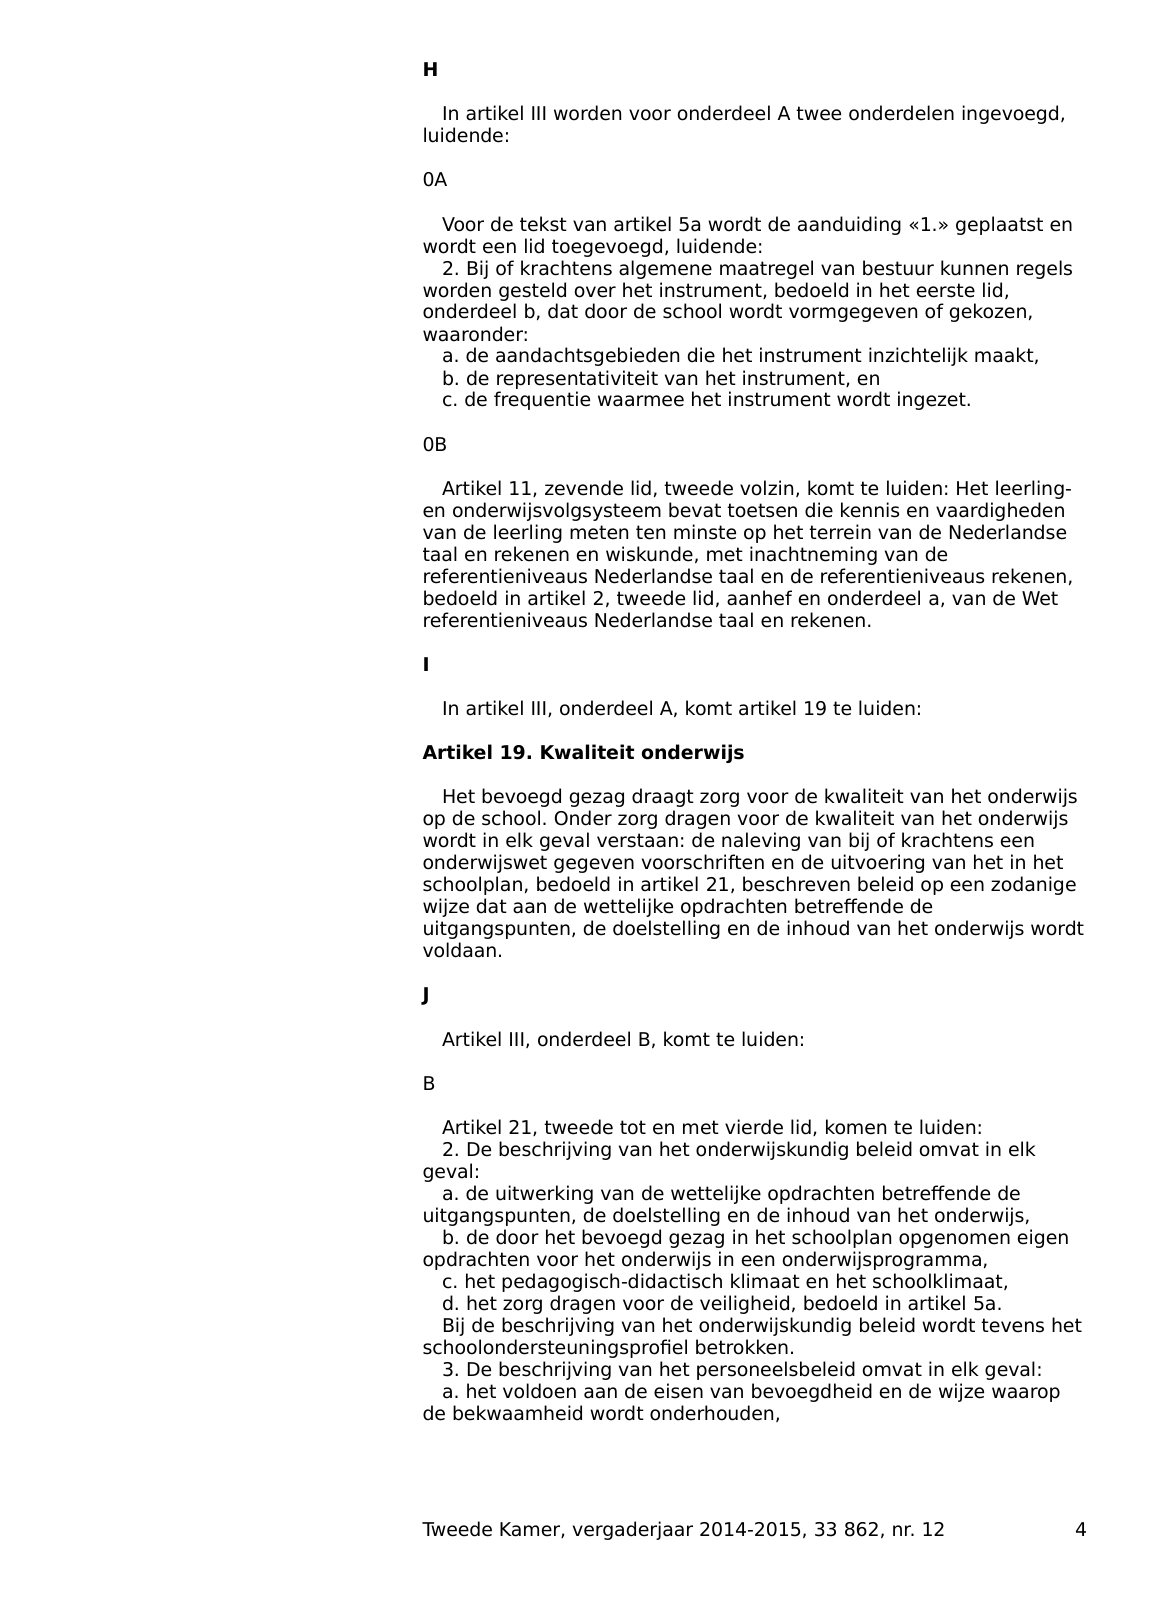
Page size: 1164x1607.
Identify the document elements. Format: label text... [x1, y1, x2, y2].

subtitle B [422, 1073, 1087, 1094]
text b. de representativiteit van het instrument, en [422, 367, 1087, 389]
text c. het pedagogisch-didactisch klimaat en het schoolklimaat, [422, 1271, 1087, 1293]
text b. de door het bevoegd gezag in het schoolplan opgenomen eigen opdrachten voor het onderwijs in een onderwijsprogramma, [422, 1227, 1087, 1271]
text Artikel III, onderdeel B, komt te luiden: [422, 1028, 1087, 1050]
text a. de aandachtsgebieden die het instrument inzichtelijk maakt, [422, 345, 1087, 367]
subtitle I [422, 654, 1087, 676]
text d. het zorg dragen voor de veiligheid, bedoeld in artikel 5a. [422, 1293, 1087, 1314]
text Artikel 21, tweede tot en met vierde lid, komen te luiden: [422, 1117, 1087, 1139]
text Artikel 11, zevende lid, tweede volzin, komt te luiden: Het leerling- en onderwijsvolgsysteem bevat toetsen die kennis en vaardigheden van de leerling meten ten minste op het terrein van de Nederlandse taal en rekenen en wiskunde, met inachtneming van de referentieniveaus Nederlandse taal en de referentieniveaus rekenen, bedoeld in artikel 2, tweede lid, aanhef en onderdeel a, van de Wet referentieniveaus Nederlandse taal en rekenen. [422, 478, 1087, 632]
text In artikel III, onderdeel A, komt artikel 19 te luiden: [422, 698, 1087, 720]
text Bij de beschrijving van het onderwijskundig beleid wordt tevens het schoolondersteuningsprofiel betrokken. [422, 1314, 1087, 1358]
text 2. De beschrijving van het onderwijskundig beleid omvat in elk geval: [422, 1139, 1087, 1183]
subtitle Artikel 19. Kwaliteit onderwijs [422, 742, 1087, 764]
subtitle 0B [422, 433, 1087, 456]
subtitle 0A [422, 169, 1087, 191]
text In artikel III worden voor onderdeel A twee onderdelen ingevoegd, luidende: [422, 103, 1087, 147]
text 3. De beschrijving van het personeelsbeleid omvat in elk geval: [422, 1358, 1087, 1381]
text a. het voldoen aan de eisen van bevoegdheid en de wijze waarop de bekwaamheid wordt onderhouden, [422, 1381, 1087, 1424]
text c. de frequentie waarmee het instrument wordt ingezet. [422, 389, 1087, 411]
text 2. Bij of krachtens algemene maatregel van bestuur kunnen regels worden gesteld over het instrument, bedoeld in het eerste lid, onderdeel b, dat door de school wordt vormgegeven of gekozen, waaronder: [422, 257, 1087, 345]
text a. de uitwerking van de wettelijke opdrachten betreffende de uitgangspunten, de doelstelling en de inhoud van het onderwijs, [422, 1183, 1087, 1227]
subtitle J [422, 984, 1087, 1006]
text Het bevoegd gezag draagt zorg voor de kwaliteit van het onderwijs op de school. Onder zorg dragen voor de kwaliteit van het onderwijs wordt in elk geval verstaan: de naleving van bij of krachtens een onderwijswet gegeven voorschriften en de uitvoering van het in het schoolplan, bedoeld in artikel 21, beschreven beleid op een zodanige wijze dat aan de wettelijke opdrachten betreffende de uitgangspunten, de doelstelling en de inhoud van het onderwijs wordt voldaan. [422, 786, 1087, 962]
subtitle H [422, 59, 1087, 81]
text Voor de tekst van artikel 5a wordt de aanduiding «1.» geplaatst en wordt een lid toegevoegd, luidende: [422, 213, 1087, 257]
